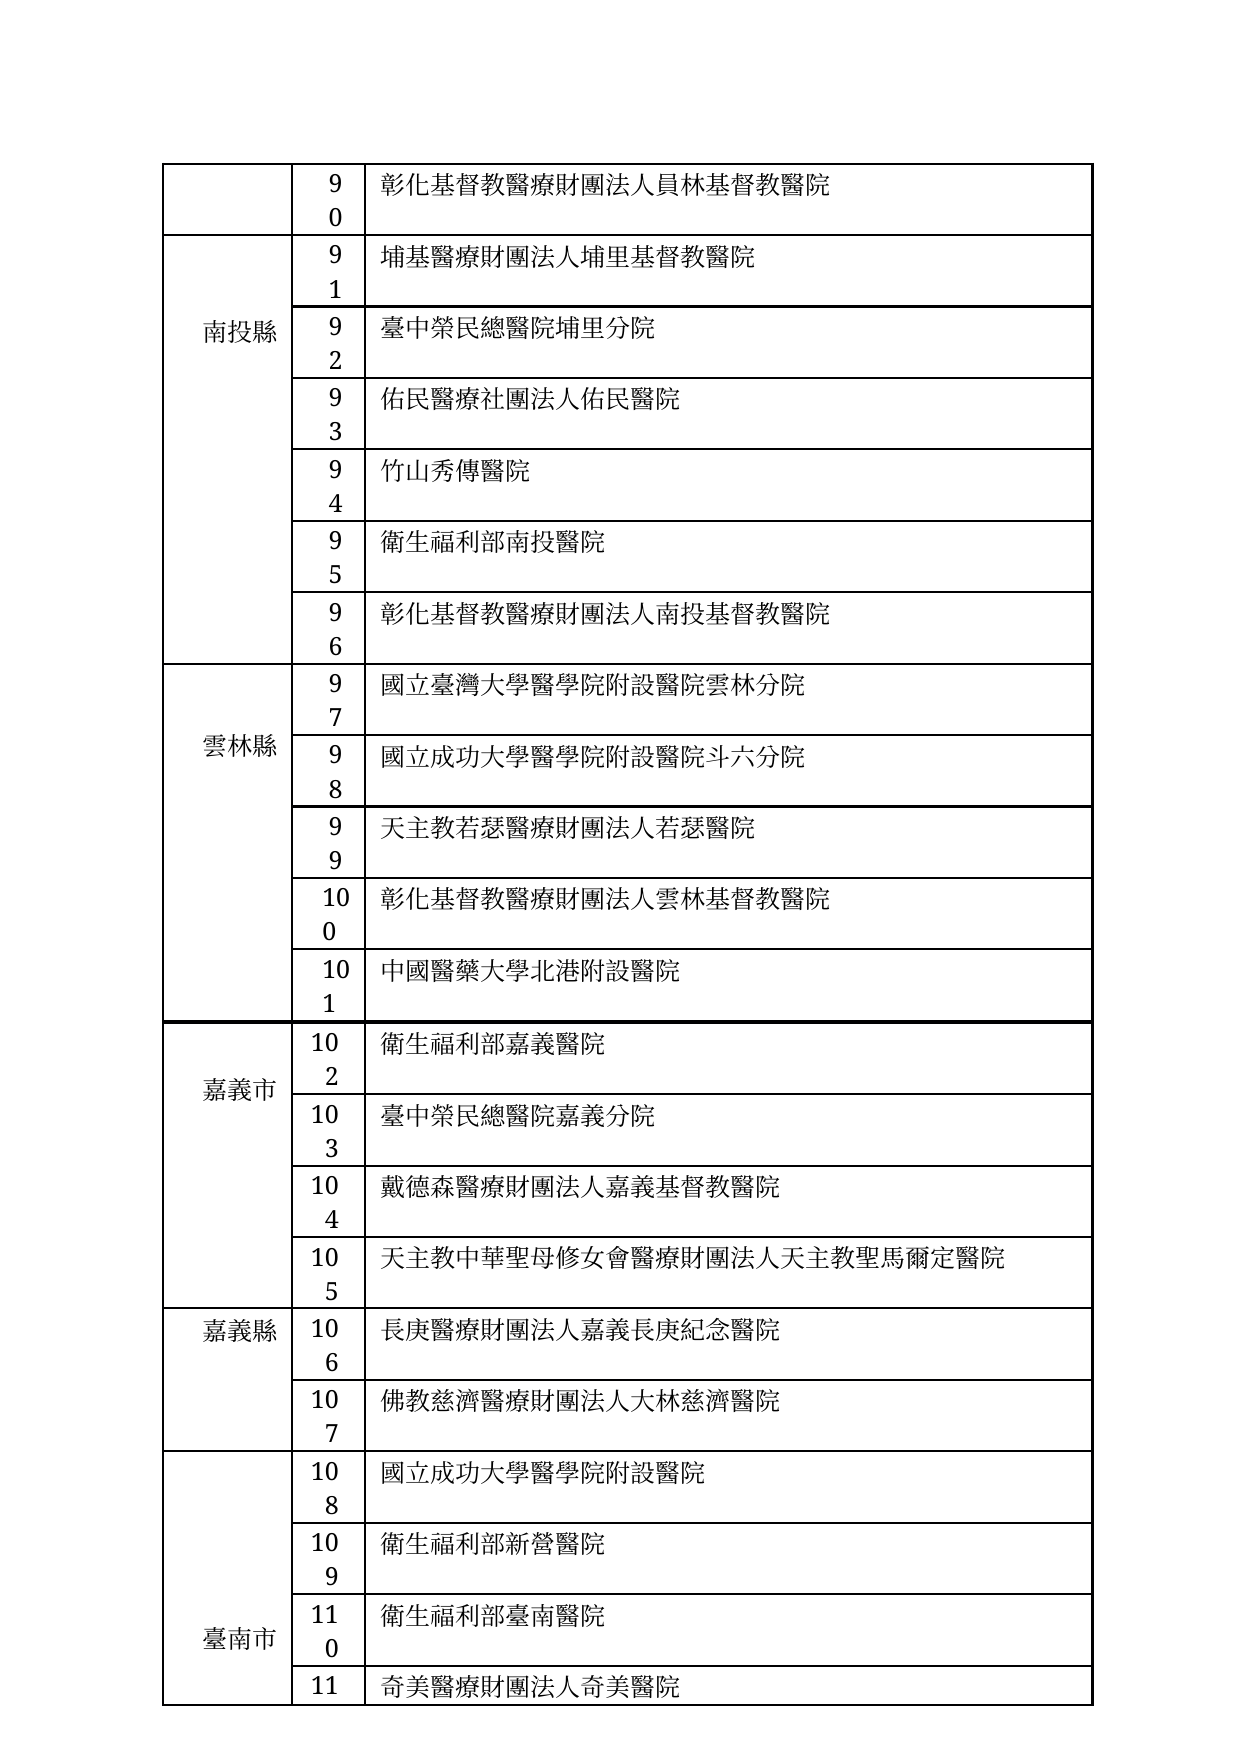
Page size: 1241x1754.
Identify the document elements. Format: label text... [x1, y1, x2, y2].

table_cell 臺中榮民總醫院埔里分院 [366, 308, 1091, 377]
table_cell 105 [293, 1238, 364, 1307]
table_cell 96 [293, 593, 364, 662]
table_cell 竹山秀傳醫院 [366, 450, 1091, 519]
table_cell 110 [293, 1595, 364, 1664]
table_cell 99 [293, 808, 364, 877]
table_cell 國立成功大學醫學院附設醫院 [366, 1452, 1091, 1522]
table_cell 臺中榮民總醫院嘉義分院 [366, 1095, 1091, 1164]
table_cell 106 [293, 1309, 364, 1379]
table_cell 107 [293, 1381, 364, 1450]
table_cell 94 [293, 450, 364, 519]
table_cell 埔基醫療財團法人埔里基督教醫院 [366, 236, 1091, 305]
table_cell 佛教慈濟醫療財團法人大林慈濟醫院 [366, 1381, 1091, 1450]
table_header 衛生福利部嘉義醫院 [366, 1024, 1091, 1093]
table_cell 國立臺灣大學醫學院附設醫院雲林分院 [366, 665, 1091, 734]
table_cell 長庚醫療財團法人嘉義長庚紀念醫院 [366, 1309, 1091, 1379]
table_cell 彰化基督教醫療財團法人南投基督教醫院 [366, 593, 1091, 662]
table_cell 11 [293, 1667, 364, 1704]
table_cell 彰化基督教醫療財團法人員林基督教醫院 [366, 165, 1091, 234]
table_cell 中國醫藥大學北港附設醫院 [366, 950, 1091, 1019]
table_cell 109 [293, 1524, 364, 1593]
table_cell 奇美醫療財團法人奇美醫院 [366, 1667, 1091, 1704]
table_cell [164, 165, 291, 234]
table_cell 佑民醫療社團法人佑民醫院 [366, 379, 1091, 448]
table_cell 93 [293, 379, 364, 448]
table_cell 95 [293, 522, 364, 591]
table_cell 嘉義縣 [164, 1309, 291, 1450]
table_cell 101 [293, 950, 364, 1019]
table_cell 臺南市 [164, 1452, 291, 1704]
table_cell 南投縣 [164, 236, 291, 662]
table_cell 國立成功大學醫學院附設醫院斗六分院 [366, 736, 1091, 805]
table_cell 衛生福利部南投醫院 [366, 522, 1091, 591]
table_cell 天主教若瑟醫療財團法人若瑟醫院 [366, 808, 1091, 877]
table_cell 104 [293, 1167, 364, 1236]
table_cell 90 [293, 165, 364, 234]
table_cell 92 [293, 308, 364, 377]
table_cell 103 [293, 1095, 364, 1164]
table_cell 98 [293, 736, 364, 805]
table_cell 衛生福利部新營醫院 [366, 1524, 1091, 1593]
table_cell 衛生福利部臺南醫院 [366, 1595, 1091, 1664]
table_cell 108 [293, 1452, 364, 1522]
table_cell 雲林縣 [164, 665, 291, 1019]
table_cell 91 [293, 236, 364, 305]
table_cell 戴德森醫療財團法人嘉義基督教醫院 [366, 1167, 1091, 1236]
table_cell 天主教中華聖母修女會醫療財團法人天主教聖馬爾定醫院 [366, 1238, 1091, 1307]
table_cell 97 [293, 665, 364, 734]
table_cell 彰化基督教醫療財團法人雲林基督教醫院 [366, 879, 1091, 948]
table_cell 100 [293, 879, 364, 948]
table_header 102 [293, 1024, 364, 1093]
table_header 嘉義市 [164, 1024, 291, 1307]
